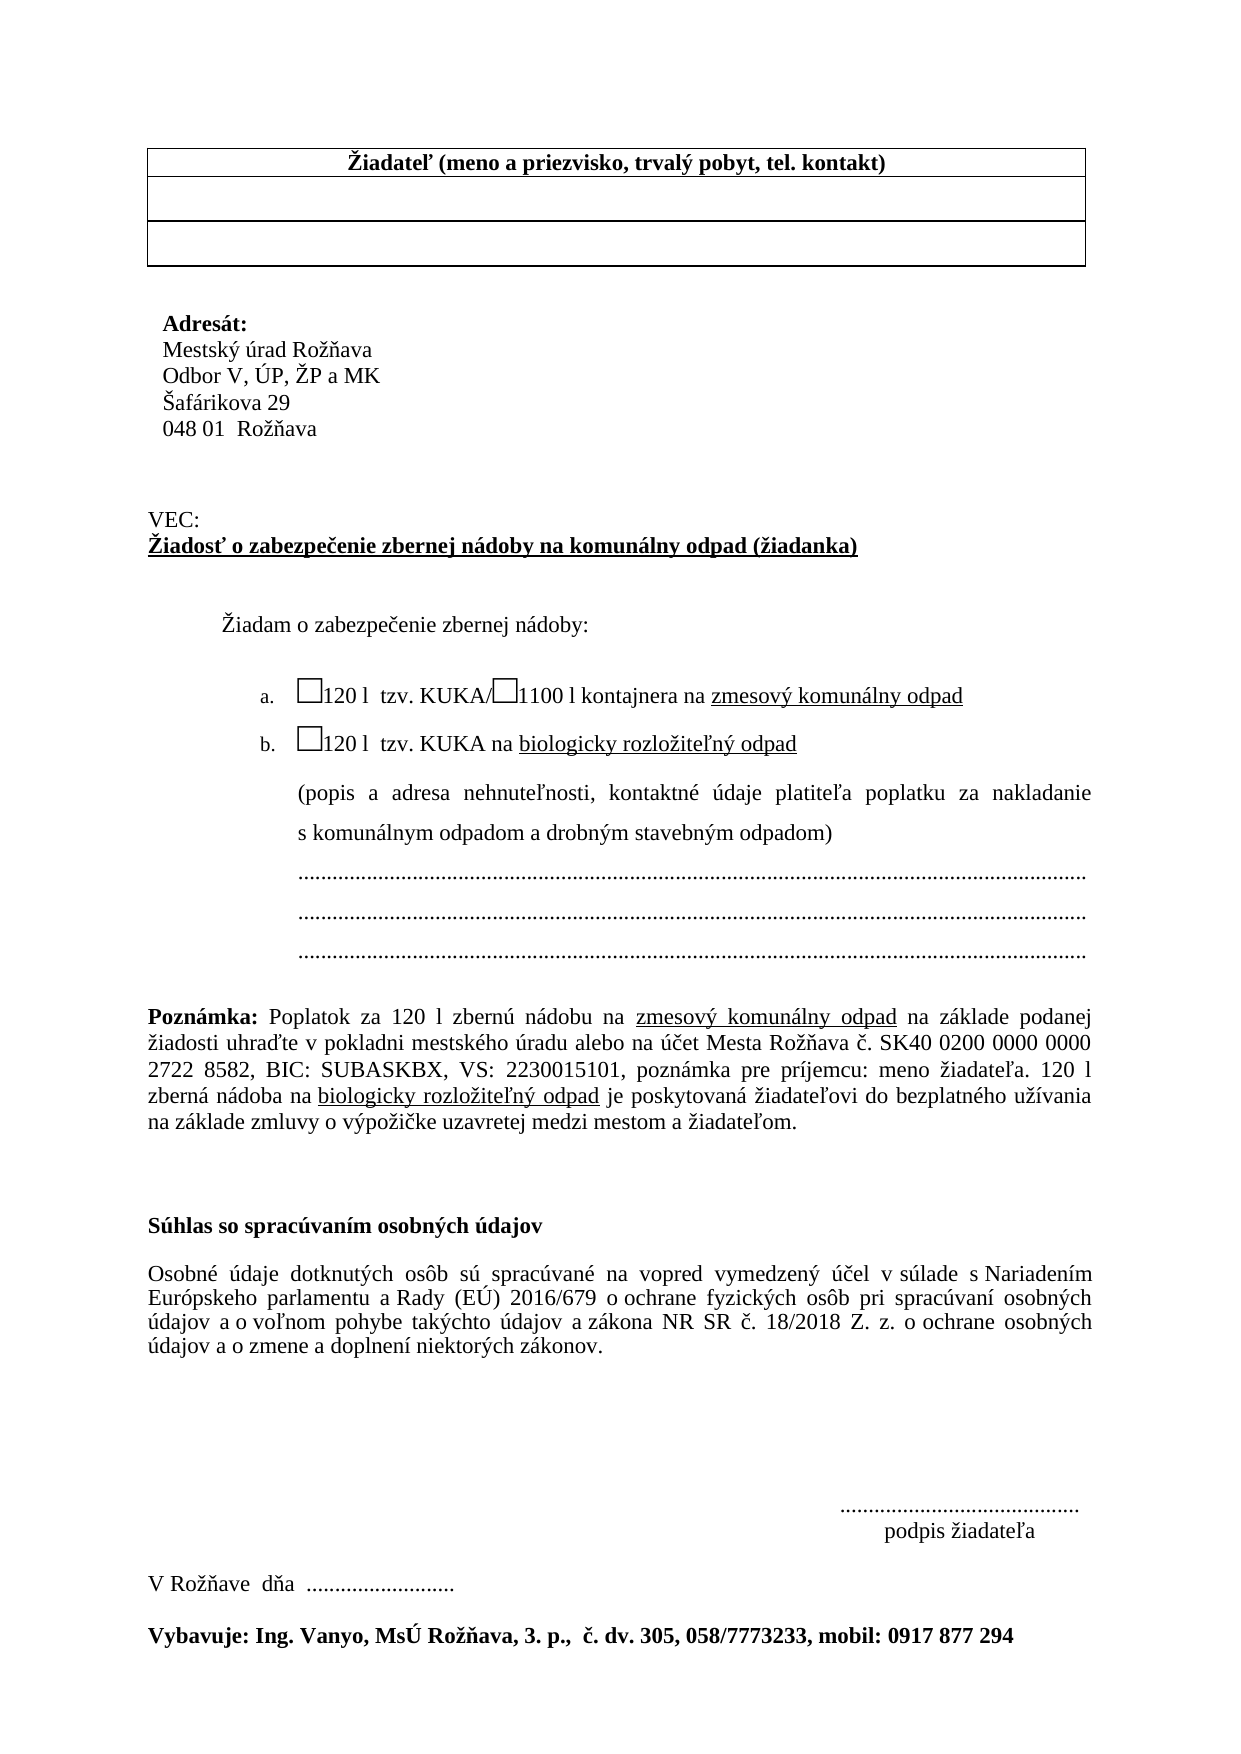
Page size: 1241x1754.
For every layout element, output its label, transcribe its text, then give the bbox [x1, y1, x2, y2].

list □120 l tzv. KUKA/□1100 l kontajnera na zmesový komunálny odpad [260, 664, 1092, 712]
text V Rožňave dňa .......................... [148, 1570, 1092, 1596]
table_header Žiadateľ (meno a priezvisko, trvalý pobyt, tel. kontakt) [148, 149, 1085, 176]
list □120 l tzv. KUKA na biologicky rozložiteľný odpad [260, 712, 1092, 760]
text Vybavuje: Ing. Vanyo, MsÚ Rožňava, 3. p., č. dv. 305, 058/7773233, mobil: 0917 877 294 [148, 1622, 1092, 1649]
table_cell Mestský úrad Rožňava [155, 336, 554, 362]
table_header Adresát: [155, 310, 554, 336]
text Žiadam o zabezpečenie zbernej nádoby: [148, 612, 1092, 638]
text .............................................................................................................................................................................................................................................................................................................................................................................................................................. [298, 858, 1093, 963]
text (popis a adresa nehnuteľnosti, kontaktné údaje platiteľa poplatku za nakladanie s komunálnym odpadom a drobným stavebným odpadom) [298, 779, 1093, 845]
table_cell Šafárikova 29 [155, 389, 554, 415]
subtitle VEC: [148, 506, 1092, 532]
text Žiadosť o zabezpečenie zbernej nádoby na komunálny odpad (žiadanka) [148, 532, 1092, 559]
table_cell 048 01 Rožňava [155, 415, 554, 441]
text podpis žiadateľa [827, 1517, 1092, 1543]
text Osobné údaje dotknutých osôb sú spracúvané na vopred vymedzený účel v súlade s Nariadením Európskeho parlamentu a Rady (EÚ) 2016/679 o ochrane fyzických osôb pri spracúvaní osobných údajov a o voľnom pohybe takýchto údajov a zákona NR SR č. 18/2018 Z. z. o ochrane osobných údajov a o zmene a doplnení niektorých zákonov. [148, 1262, 1092, 1359]
table_cell [148, 222, 1085, 265]
text Súhlas so spracúvaním osobných údajov [148, 1214, 1092, 1238]
text Poznámka: Poplatok za 120 l zbernú nádobu na zmesový komunálny odpad na základe podanej žiadosti uhraďte v pokladni mestského úradu alebo na účet Mesta Rožňava č. SK40 0200 0000 0000 2722 8582, BIC: SUBASKBX, VS: 2230015101, poznámka pre príjemcu: meno žiadateľa. 120 l zberná nádoba na biologicky rozložiteľný odpad je poskytovaná žiadateľovi do bezplatného užívania na základe zmluvy o výpožičke uzavretej medzi mestom a žiadateľom. [148, 1003, 1092, 1135]
text .......................................... [827, 1491, 1092, 1517]
table_cell [148, 177, 1085, 220]
table_cell Odbor V, ÚP, ŽP a MK [155, 363, 554, 389]
